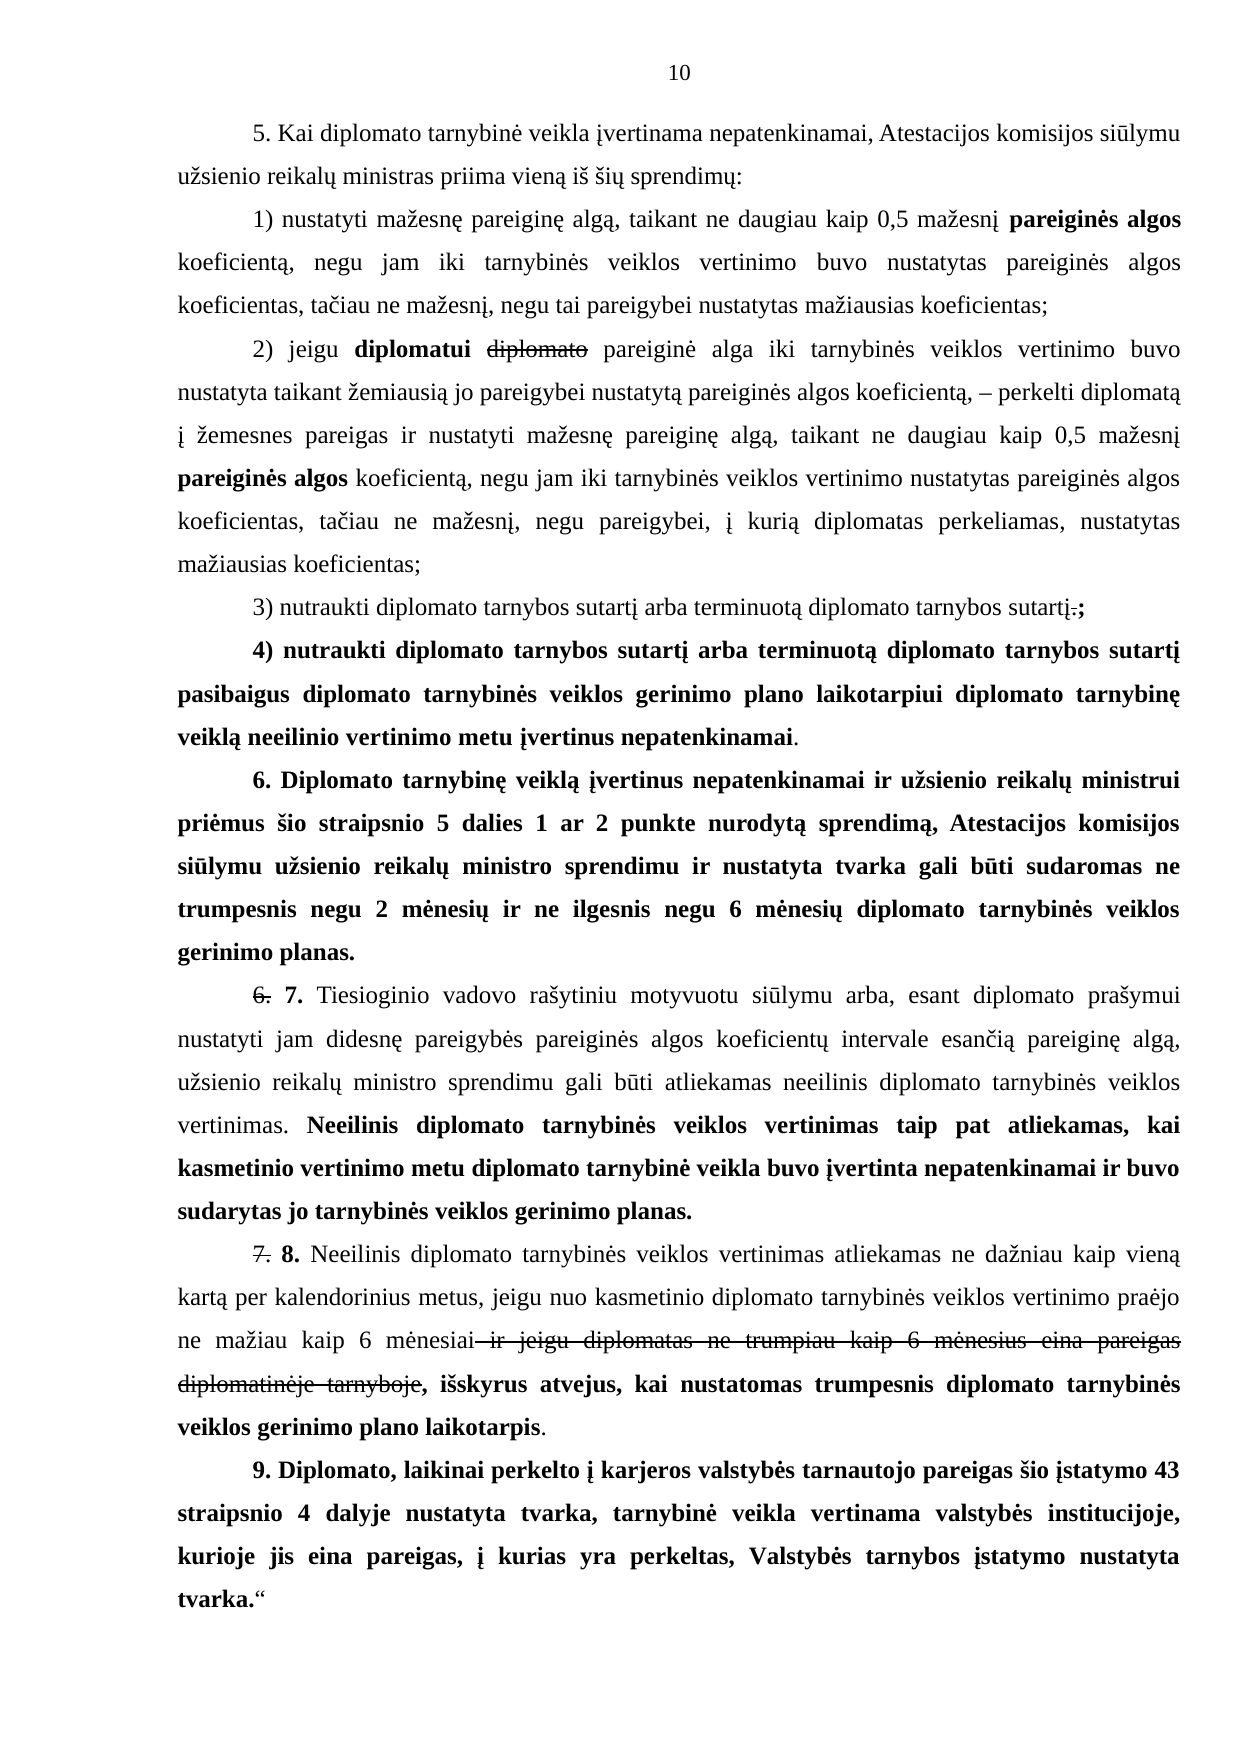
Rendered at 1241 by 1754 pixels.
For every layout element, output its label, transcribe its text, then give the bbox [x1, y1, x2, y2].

text 4) nutraukti diplomato tarnybos sutartį arba terminuotą diplomato tarnybos sutartį pasibaigus diplomato tarnybinės veiklos gerinimo plano laikotarpiui diplomato tarnybinę veiklą neeilinio vertinimo metu įvertinus nepatenkinamai. [177, 636, 1181, 751]
text 3) nutraukti diplomato tarnybos sutartį arba terminuotą diplomato tarnybos sutartį.; [177, 592, 1181, 621]
text 1) nustatyti mažesnę pareiginę algą, taikant ne daugiau kaip 0,5 mažesnį pareiginės algos koeficientą, negu jam iki tarnybinės veiklos vertinimo buvo nustatytas pareiginės algos koeficientas, tačiau ne mažesnį, negu tai pareigybei nustatytas mažiausias koeficientas; [177, 204, 1181, 319]
text 9. Diplomato, laikinai perkelto į karjeros valstybės tarnautojo pareigas šio įstatymo 43 straipsnio 4 dalyje nustatyta tvarka, tarnybinė veikla vertinama valstybės institucijoje, kurioje jis eina pareigas, į kurias yra perkeltas, Valstybės tarnybos įstatymo nustatyta tvarka.“ [177, 1455, 1181, 1613]
text 6. Diplomato tarnybinę veiklą įvertinus nepatenkinamai ir užsienio reikalų ministrui priėmus šio straipsnio 5 dalies 1 ar 2 punkte nurodytą sprendimą, Atestacijos komisijos siūlymu užsienio reikalų ministro sprendimu ir nustatyta tvarka gali būti sudaromas ne trumpesnis negu 2 mėnesių ir ne ilgesnis negu 6 mėnesių diplomato tarnybinės veiklos gerinimo planas. [177, 765, 1181, 966]
text 2) jeigu diplomatui diplomato pareiginė alga iki tarnybinės veiklos vertinimo buvo nustatyta taikant žemiausią jo pareigybei nustatytą pareiginės algos koeficientą, – perkelti diplomatą į žemesnes pareigas ir nustatyti mažesnę pareiginę algą, taikant ne daugiau kaip 0,5 mažesnį pareiginės algos koeficientą, negu jam iki tarnybinės veiklos vertinimo nustatytas pareiginės algos koeficientas, tačiau ne mažesnį, negu pareigybei, į kurią diplomatas perkeliamas, nustatytas mažiausias koeficientas; [177, 334, 1181, 578]
text 6. 7. Tiesioginio vadovo rašytiniu motyvuotu siūlymu arba, esant diplomato prašymui nustatyti jam didesnę pareigybės pareiginės algos koeficientų intervale esančią pareiginę algą, užsienio reikalų ministro sprendimu gali būti atliekamas neeilinis diplomato tarnybinės veiklos vertinimas. Neeilinis diplomato tarnybinės veiklos vertinimas taip pat atliekamas, kai kasmetinio vertinimo metu diplomato tarnybinė veikla buvo įvertinta nepatenkinamai ir buvo sudarytas jo tarnybinės veiklos gerinimo planas. [177, 981, 1181, 1225]
text 7. 8. Neeilinis diplomato tarnybinės veiklos vertinimas atliekamas ne dažniau kaip vieną kartą per kalendorinius metus, jeigu nuo kasmetinio diplomato tarnybinės veiklos vertinimo praėjo ne mažiau kaip 6 mėnesiai ir jeigu diplomatas ne trumpiau kaip 6 mėnesius eina pareigas diplomatinėje tarnyboje, išskyrus atvejus, kai nustatomas trumpesnis diplomato tarnybinės veiklos gerinimo plano laikotarpis. [177, 1239, 1181, 1441]
text 5. Kai diplomato tarnybinė veikla įvertinama nepatenkinamai, Atestacijos komisijos siūlymu užsienio reikalų ministras priima vieną iš šių sprendimų: [177, 118, 1181, 190]
